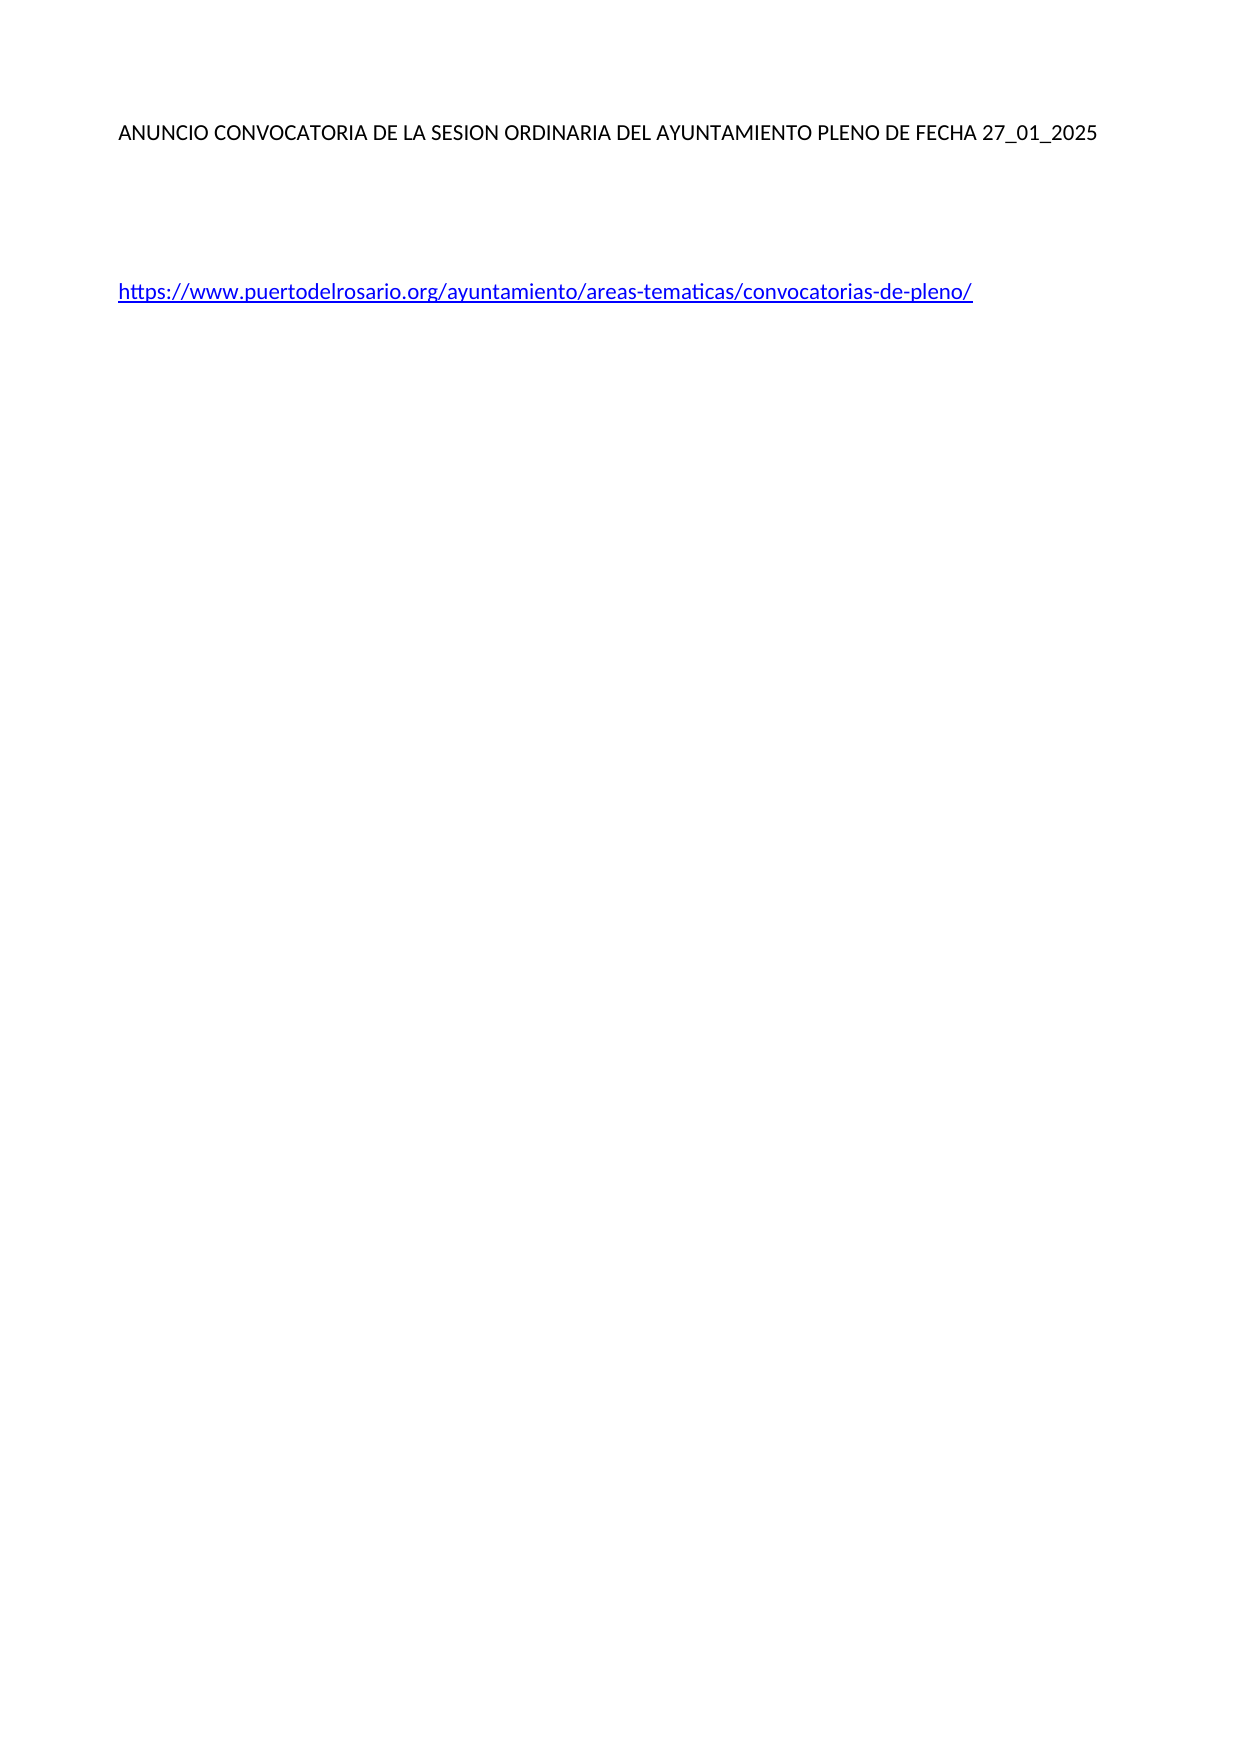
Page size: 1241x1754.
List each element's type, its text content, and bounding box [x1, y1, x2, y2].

text https://www.puertodelrosario.org/ayuntamiento/areas-tematicas/convocatorias-de-pleno/ [118, 277, 1122, 305]
text ANUNCIO CONVOCATORIA DE LA SESION ORDINARIA DEL AYUNTAMIENTO PLENO DE FECHA 27_01_2025 [118, 118, 1122, 146]
